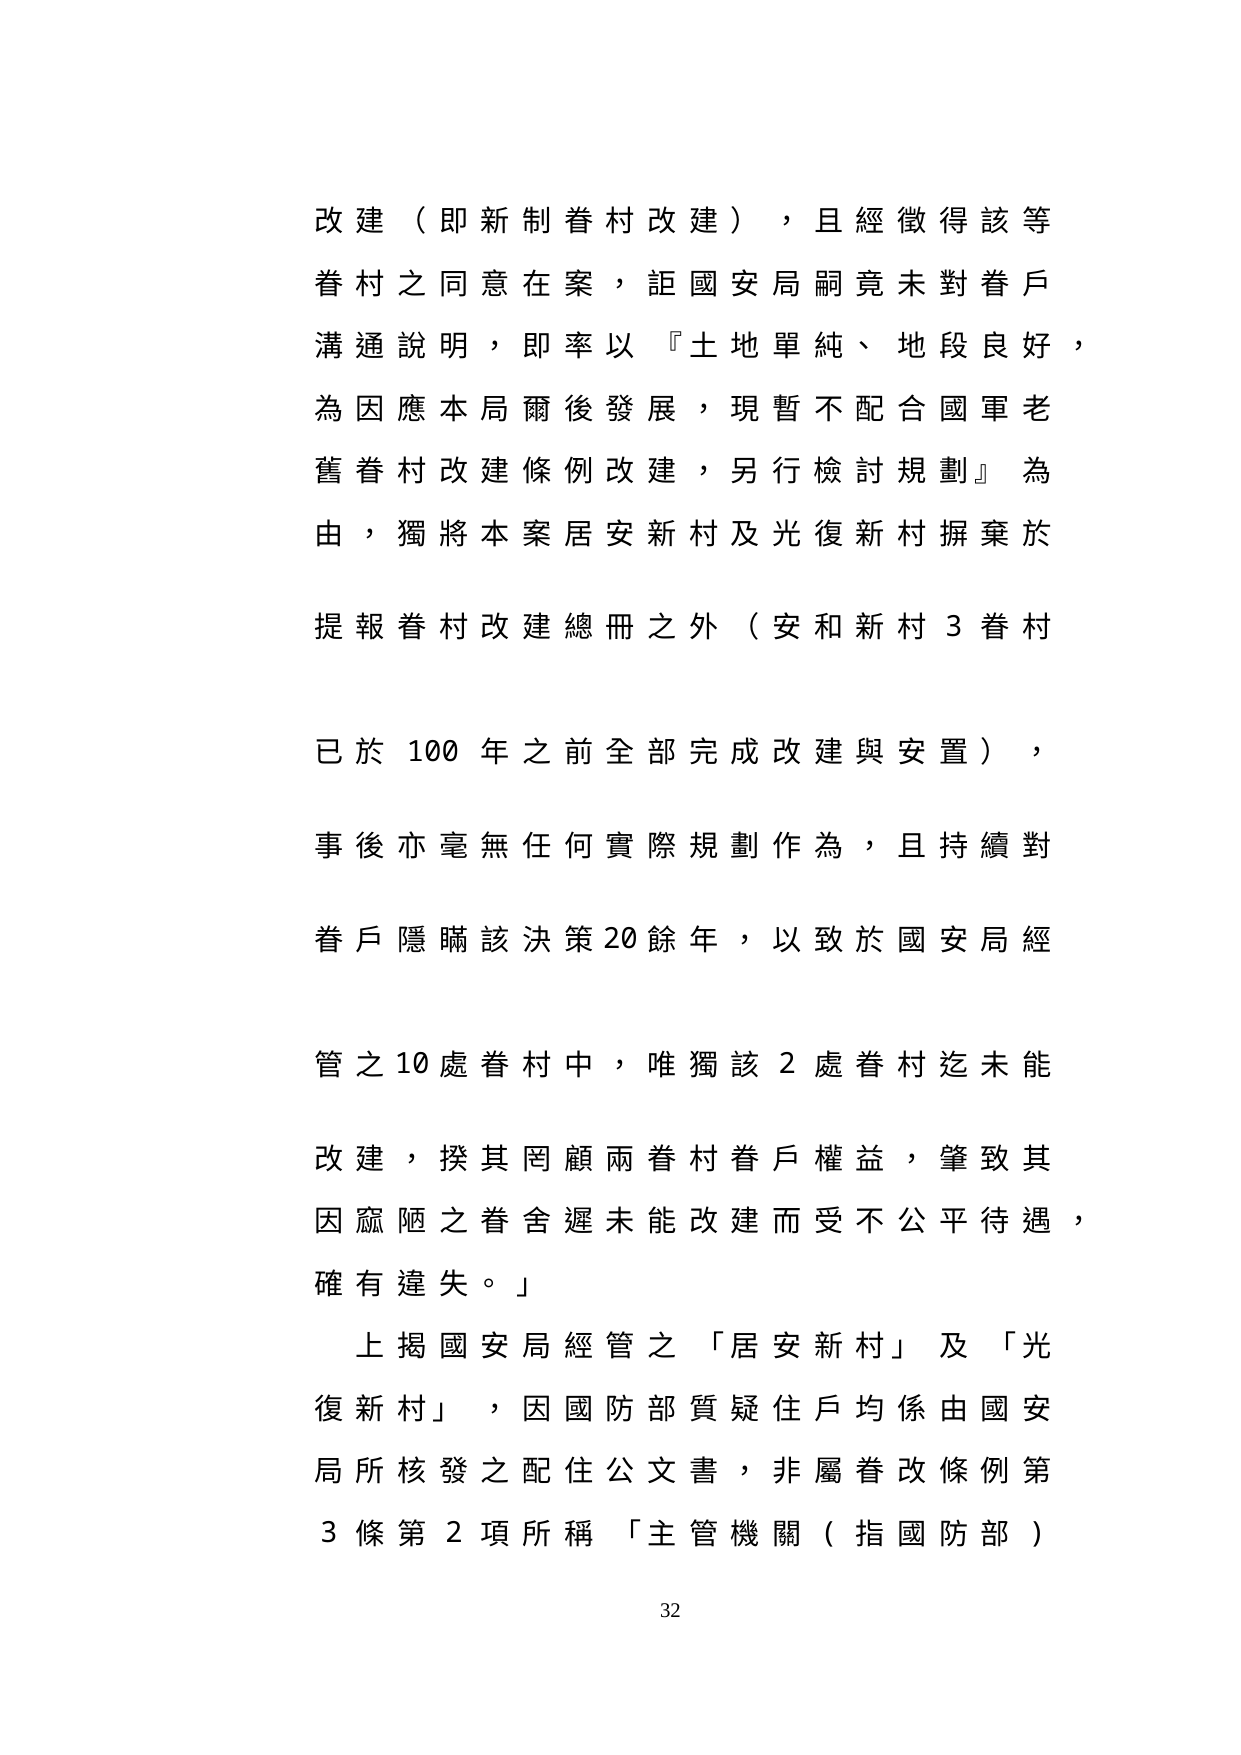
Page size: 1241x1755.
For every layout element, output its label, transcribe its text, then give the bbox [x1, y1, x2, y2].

text 上揭國安局經管之「居安新村」及「光復新村」，因國防部質疑住戶均係由國安局所核發之配住公文書，非屬眷改條例第3條第2項所稱「主管機關(指國防部) [271, 1302, 1058, 1552]
text 監察院據訴有關國家安全局(以下簡稱國安局)列管之居安新村等，國安局於92年要求陳訴人依「國有宿舍及眷舍房地加強處理方案」於時限內搬離該眷村，似有違陳訴人之居住權及財產權等相關權益之虞。經該院立案調查，於108年11月22日提出108國調0026號調查報告。調查意見略以：「國安局經管之本案居安新村與光復新村，原係58年及52年間由尚未法制化之該局以國防經費興建用以配住該局所屬人員，並連同該局原經管之貿商三村等5眷村（含貿商三村、貿商七村、日新新村、台貿七村、安華一村）及安和新村等3眷村（含安和新村、安邦新村及安華二村）均經國防部造冊納管及輔導自治；嗣該局先自69年起依國防部訂頒之「國軍老舊眷村重建試辦期間作業要點」規定（即舊制眷村改建）完成貿商三村等5眷村改建後，復於85年間再規劃本案居安新村、光復新村與上開安和新村3眷村改建，並經前國防部總政治作戰部於85年5月8日同意依甫制定公布之國軍老舊眷村改建條例辦理改建（即新制眷村改建），且經徵得該等眷村之同意在案，詎國安局嗣竟未對眷戶溝通說明，即率以『土地單純、地段良好，為因應本局爾後發展，現暫不配合國軍老舊眷村改建條例改建，另行檢討規劃』為由，獨將本案居安新村及光復新村摒棄於提報眷村改建總冊之外（安和新村3眷村已於100年之前全部完成改建與安置），事後亦毫無任何實際規劃作為，且持續對眷戶隱瞞該決策20餘年，以致於國安局經管之10處眷村中，唯獨該2處眷村迄未能改建，揆其罔顧兩眷村眷戶權益，肇致其因窳陋之眷舍遲未能改建而受不公平待遇，確有違失。」 [271, 177, 1058, 1302]
